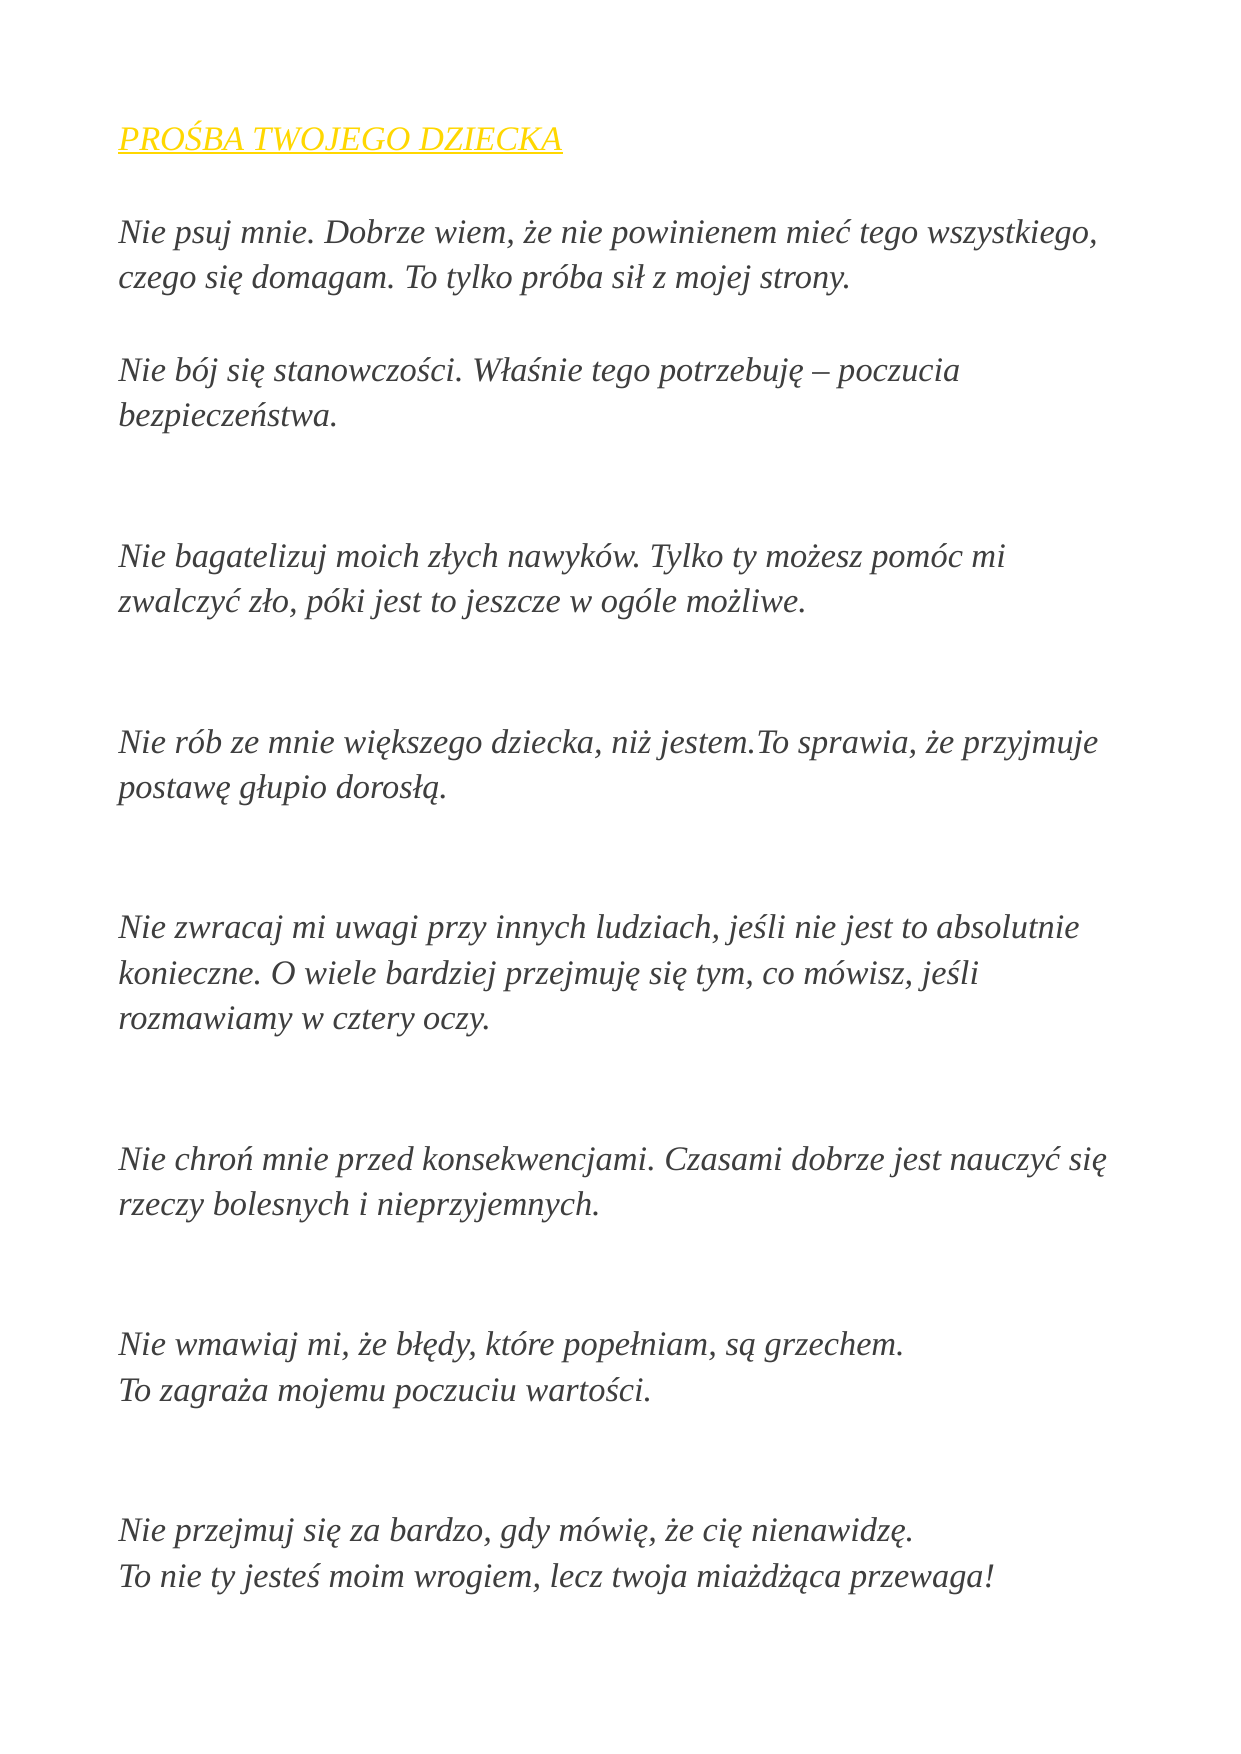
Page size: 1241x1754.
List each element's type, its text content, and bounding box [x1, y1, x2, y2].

text Nie przejmuj się za bardzo, gdy mówię, że cię nienawidzę. To nie ty jesteś moim wrogiem, lecz twoja miażdżąca przewaga! [118, 1509, 1122, 1594]
text Nie rób ze mnie większego dziecka, niż jestem.To sprawia, że przyjmuje postawę głupio dorosłą. [118, 721, 1122, 806]
text Nie psuj mnie. Dobrze wiem, że nie powinienem mieć tego wszystkiego, czego się domagam. To tylko próba sił z mojej strony. [118, 211, 1122, 296]
text Nie zwracaj mi uwagi przy innych ludziach, jeśli nie jest to absolutnie konieczne. O wiele bardziej przejmuję się tym, co mówisz, jeśli rozmawiamy w cztery oczy. [118, 907, 1122, 1037]
text Nie bój się stanowczości. Właśnie tego potrzebuję – poczucia bezpieczeństwa. [118, 349, 1122, 434]
text Nie bagatelizuj moich złych nawyków. Tylko ty możesz pomóc mi zwalczyć zło, póki jest to jeszcze w ogóle możliwe. [118, 535, 1122, 620]
text Nie wmawiaj mi, że błędy, które popełniam, są grzechem. To zagraża mojemu poczuciu wartości. [118, 1324, 1122, 1408]
text Nie chroń mnie przed konsekwencjami. Czasami dobrze jest nauczyć się rzeczy bolesnych i nieprzyjemnych. [118, 1138, 1122, 1223]
text PROŚBA TWOJEGO DZIECKA [118, 118, 1122, 158]
